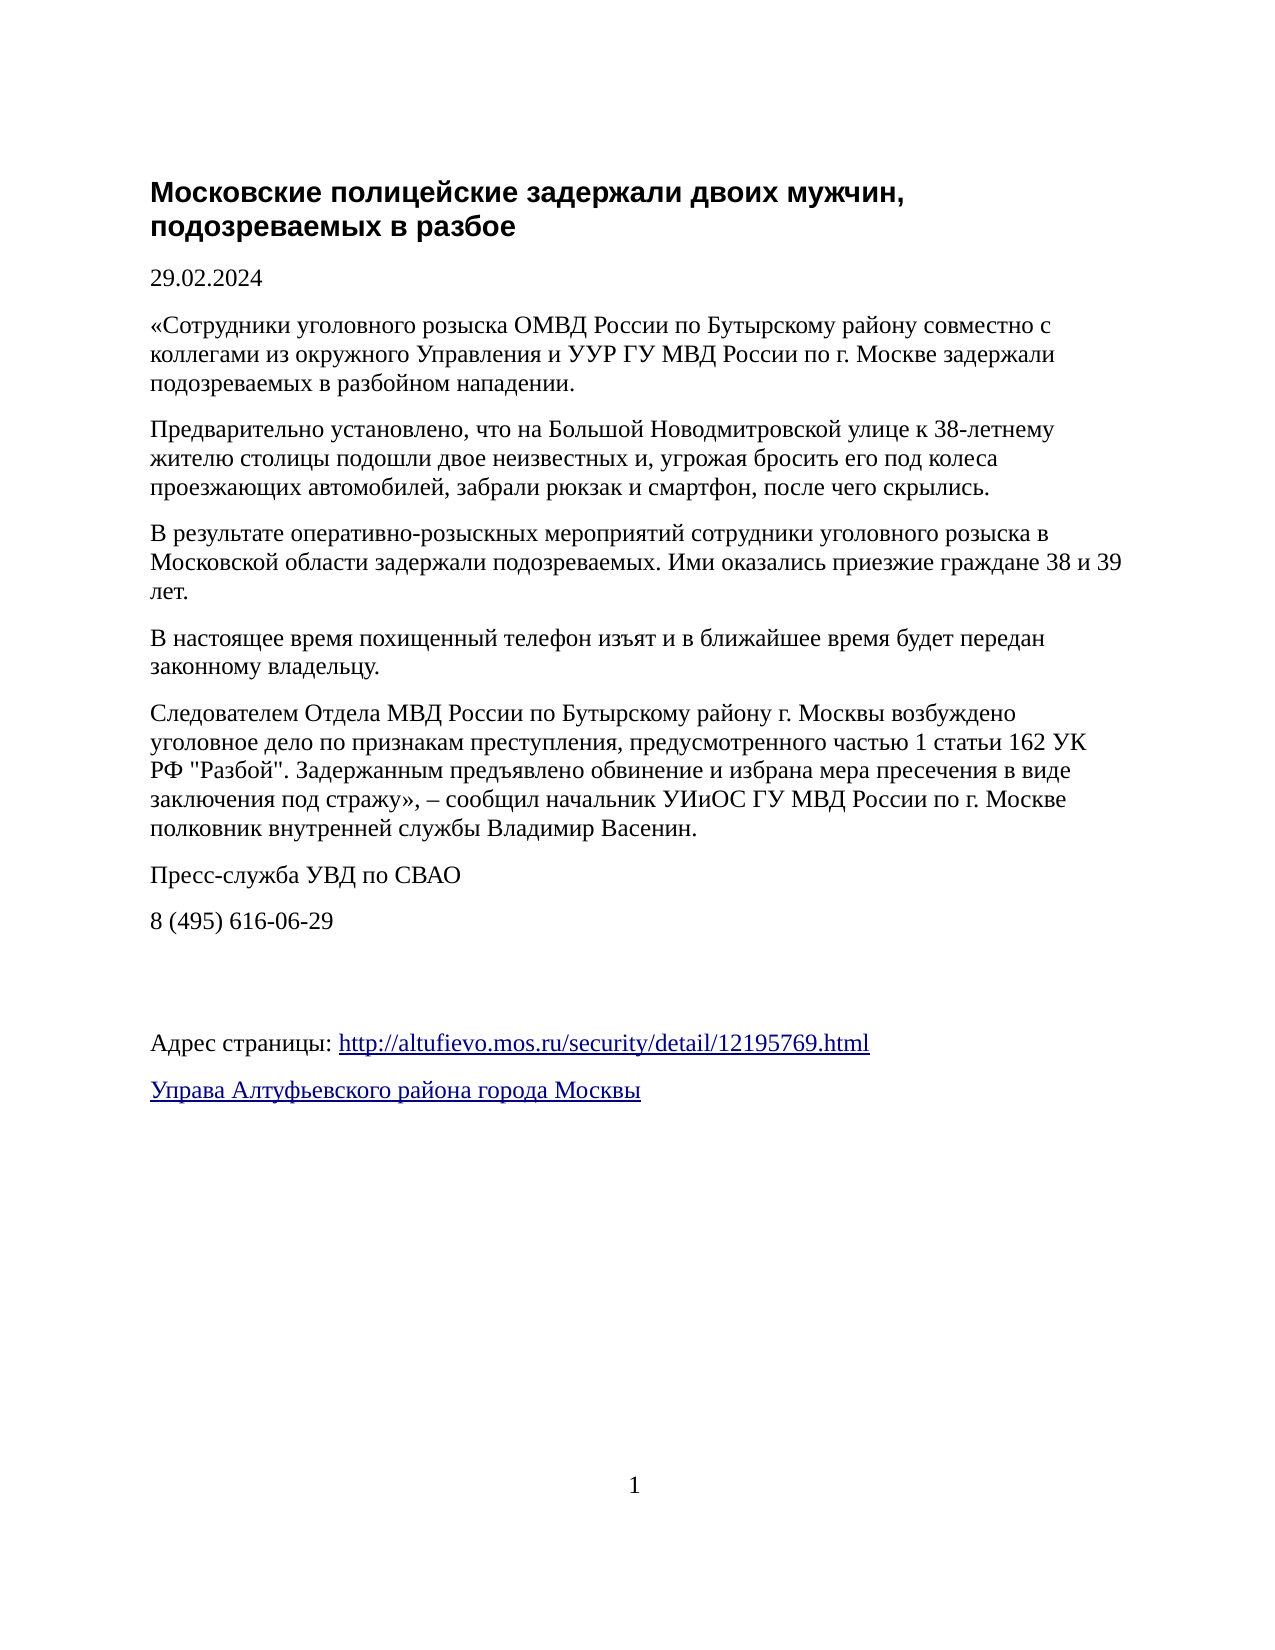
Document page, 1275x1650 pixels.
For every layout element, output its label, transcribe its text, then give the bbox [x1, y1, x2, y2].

subtitle Московские полицейские задержали двоих мужчин, подозреваемых в разбое [150, 175, 1125, 242]
text В настоящее время похищенный телефон изъят и в ближайшее время будет передан законному владельцу. [150, 623, 1125, 680]
text 8 (495) 616-06-29 [150, 906, 1125, 935]
text «Сотрудники уголовного розыска ОМВД России по Бутырскому району совместно с коллегами из окружного Управления и УУР ГУ МВД России по г. Москве задержали подозреваемых в разбойном нападении. [150, 310, 1125, 396]
text Управа Алтуфьевского района города Москвы [150, 1075, 1125, 1104]
text Пресс-служба УВД по СВАО [150, 860, 1125, 888]
text Следователем Отдела МВД России по Бутырскому району г. Москвы возбуждено уголовное дело по признакам преступления, предусмотренного частью 1 статьи 162 УК РФ "Разбой". Задержанным предъявлено обвинение и избрана мера пресечения в виде заключения под стражу», – сообщил начальник УИиОС ГУ МВД России по г. Москве полковник внутренней службы Владимир Васенин. [150, 698, 1125, 842]
text 29.02.2024 [150, 263, 1125, 292]
text Предварительно установлено, что на Большой Новодмитровской улице к 38-летнему жителю столицы подошли двое неизвестных и, угрожая бросить его под колеса проезжающих автомобилей, забрали рюкзак и смартфон, после чего скрылись. [150, 414, 1125, 501]
text Адрес страницы: http://altufievo.mos.ru/security/detail/12195769.html [150, 1028, 1125, 1057]
text В результате оперативно-розыскных мероприятий сотрудники уголовного розыска в Московской области задержали подозреваемых. Ими оказались приезжие граждане 38 и 39 лет. [150, 518, 1125, 605]
